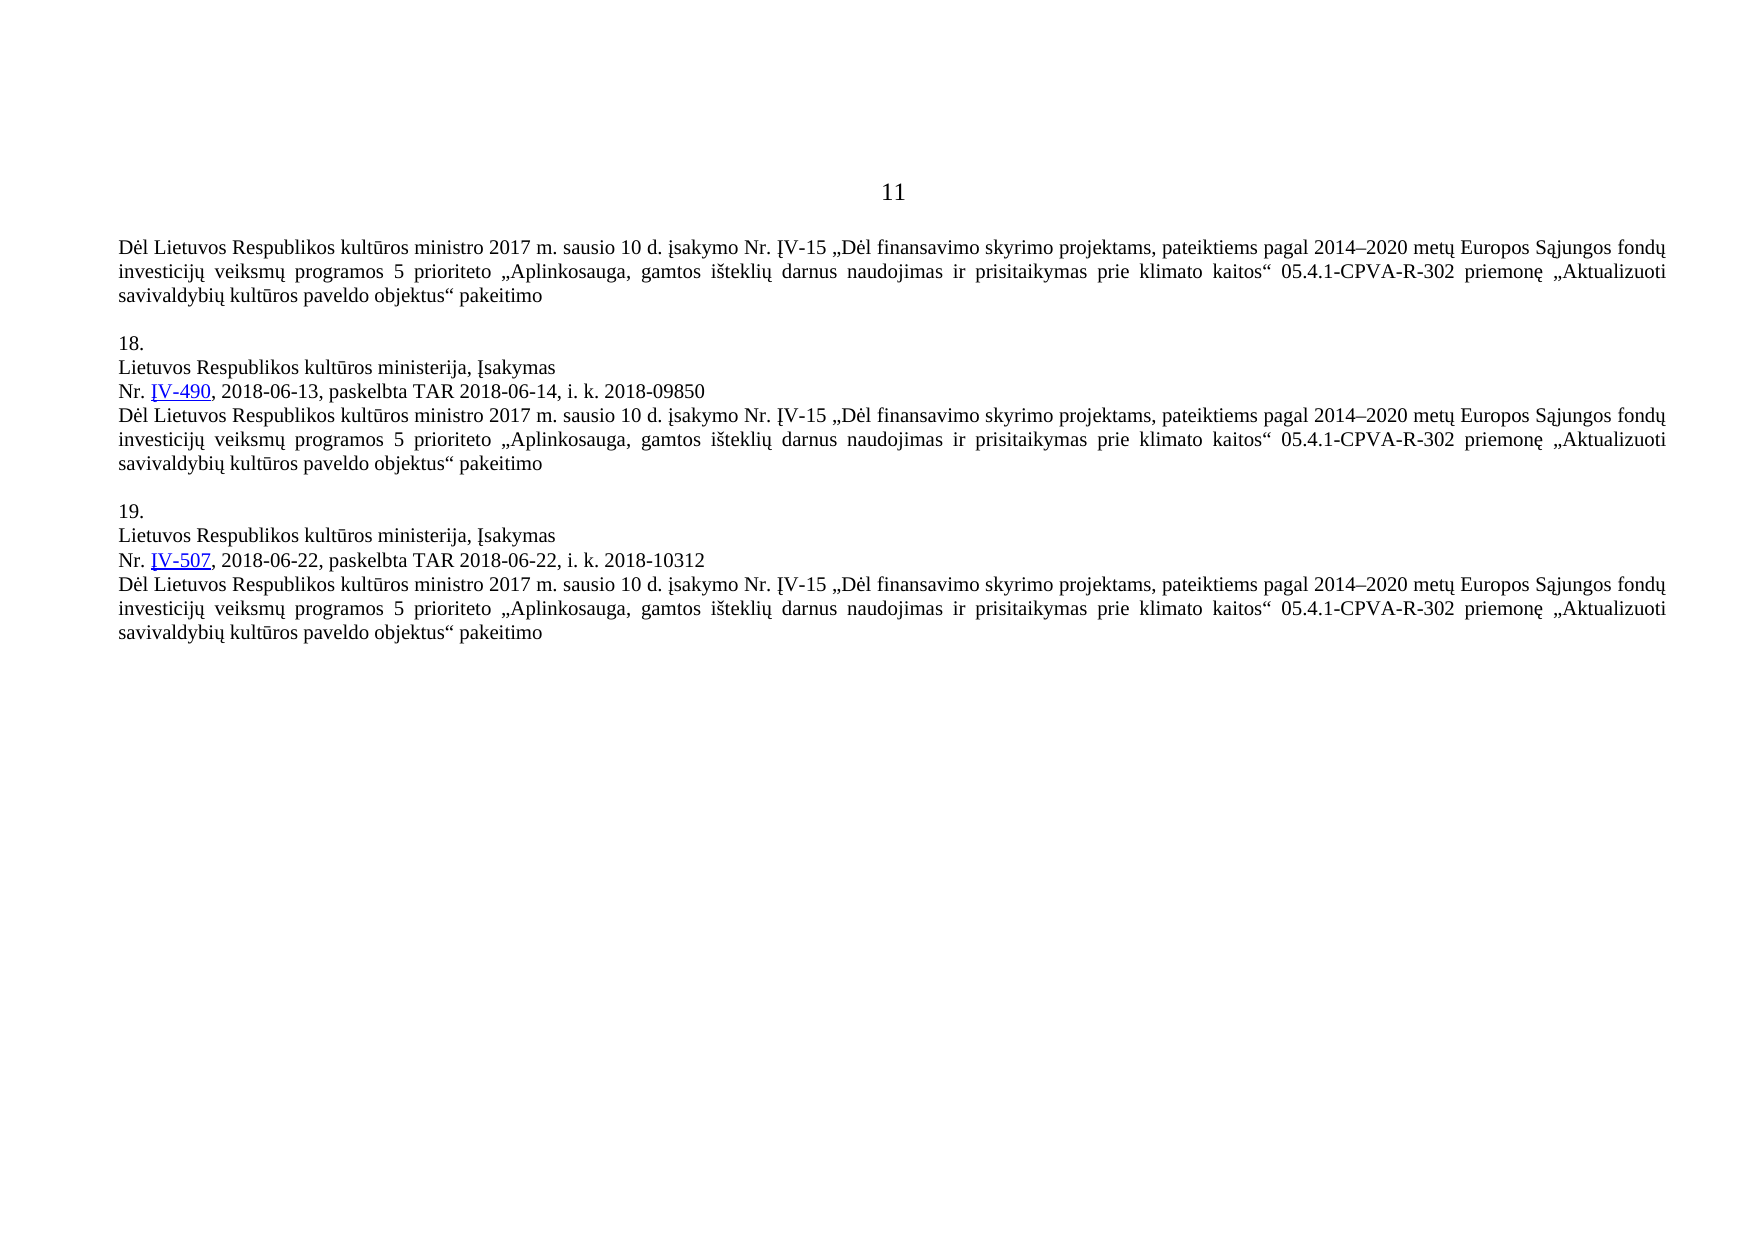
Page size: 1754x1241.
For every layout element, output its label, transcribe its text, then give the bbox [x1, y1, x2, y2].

text 18. [118, 331, 1668, 355]
text Lietuvos Respublikos kultūros ministerija, Įsakymas [118, 523, 1668, 547]
text Dėl Lietuvos Respublikos kultūros ministro 2017 m. sausio 10 d. įsakymo Nr. ĮV-15 „Dėl finansavimo skyrimo projektams, pateiktiems pagal 2014–2020 metų Europos Sąjungos fondų investicijų veiksmų programos 5 prioriteto „Aplinkosauga, gamtos išteklių darnus naudojimas ir prisitaikymas prie klimato kaitos“ 05.4.1-CPVA-R-302 priemonę „Aktualizuoti savivaldybių kultūros paveldo objektus“ pakeitimo [118, 235, 1668, 307]
text 19. [118, 499, 1668, 523]
text Lietuvos Respublikos kultūros ministerija, Įsakymas [118, 355, 1668, 379]
text Nr. ĮV-507, 2018-06-22, paskelbta TAR 2018-06-22, i. k. 2018-10312 [118, 547, 1668, 572]
text Nr. ĮV-490, 2018-06-13, paskelbta TAR 2018-06-14, i. k. 2018-09850 [118, 379, 1668, 403]
text Dėl Lietuvos Respublikos kultūros ministro 2017 m. sausio 10 d. įsakymo Nr. ĮV-15 „Dėl finansavimo skyrimo projektams, pateiktiems pagal 2014–2020 metų Europos Sąjungos fondų investicijų veiksmų programos 5 prioriteto „Aplinkosauga, gamtos išteklių darnus naudojimas ir prisitaikymas prie klimato kaitos“ 05.4.1-CPVA-R-302 priemonę „Aktualizuoti savivaldybių kultūros paveldo objektus“ pakeitimo [118, 572, 1668, 644]
text Dėl Lietuvos Respublikos kultūros ministro 2017 m. sausio 10 d. įsakymo Nr. ĮV-15 „Dėl finansavimo skyrimo projektams, pateiktiems pagal 2014–2020 metų Europos Sąjungos fondų investicijų veiksmų programos 5 prioriteto „Aplinkosauga, gamtos išteklių darnus naudojimas ir prisitaikymas prie klimato kaitos“ 05.4.1-CPVA-R-302 priemonę „Aktualizuoti savivaldybių kultūros paveldo objektus“ pakeitimo [118, 403, 1668, 475]
